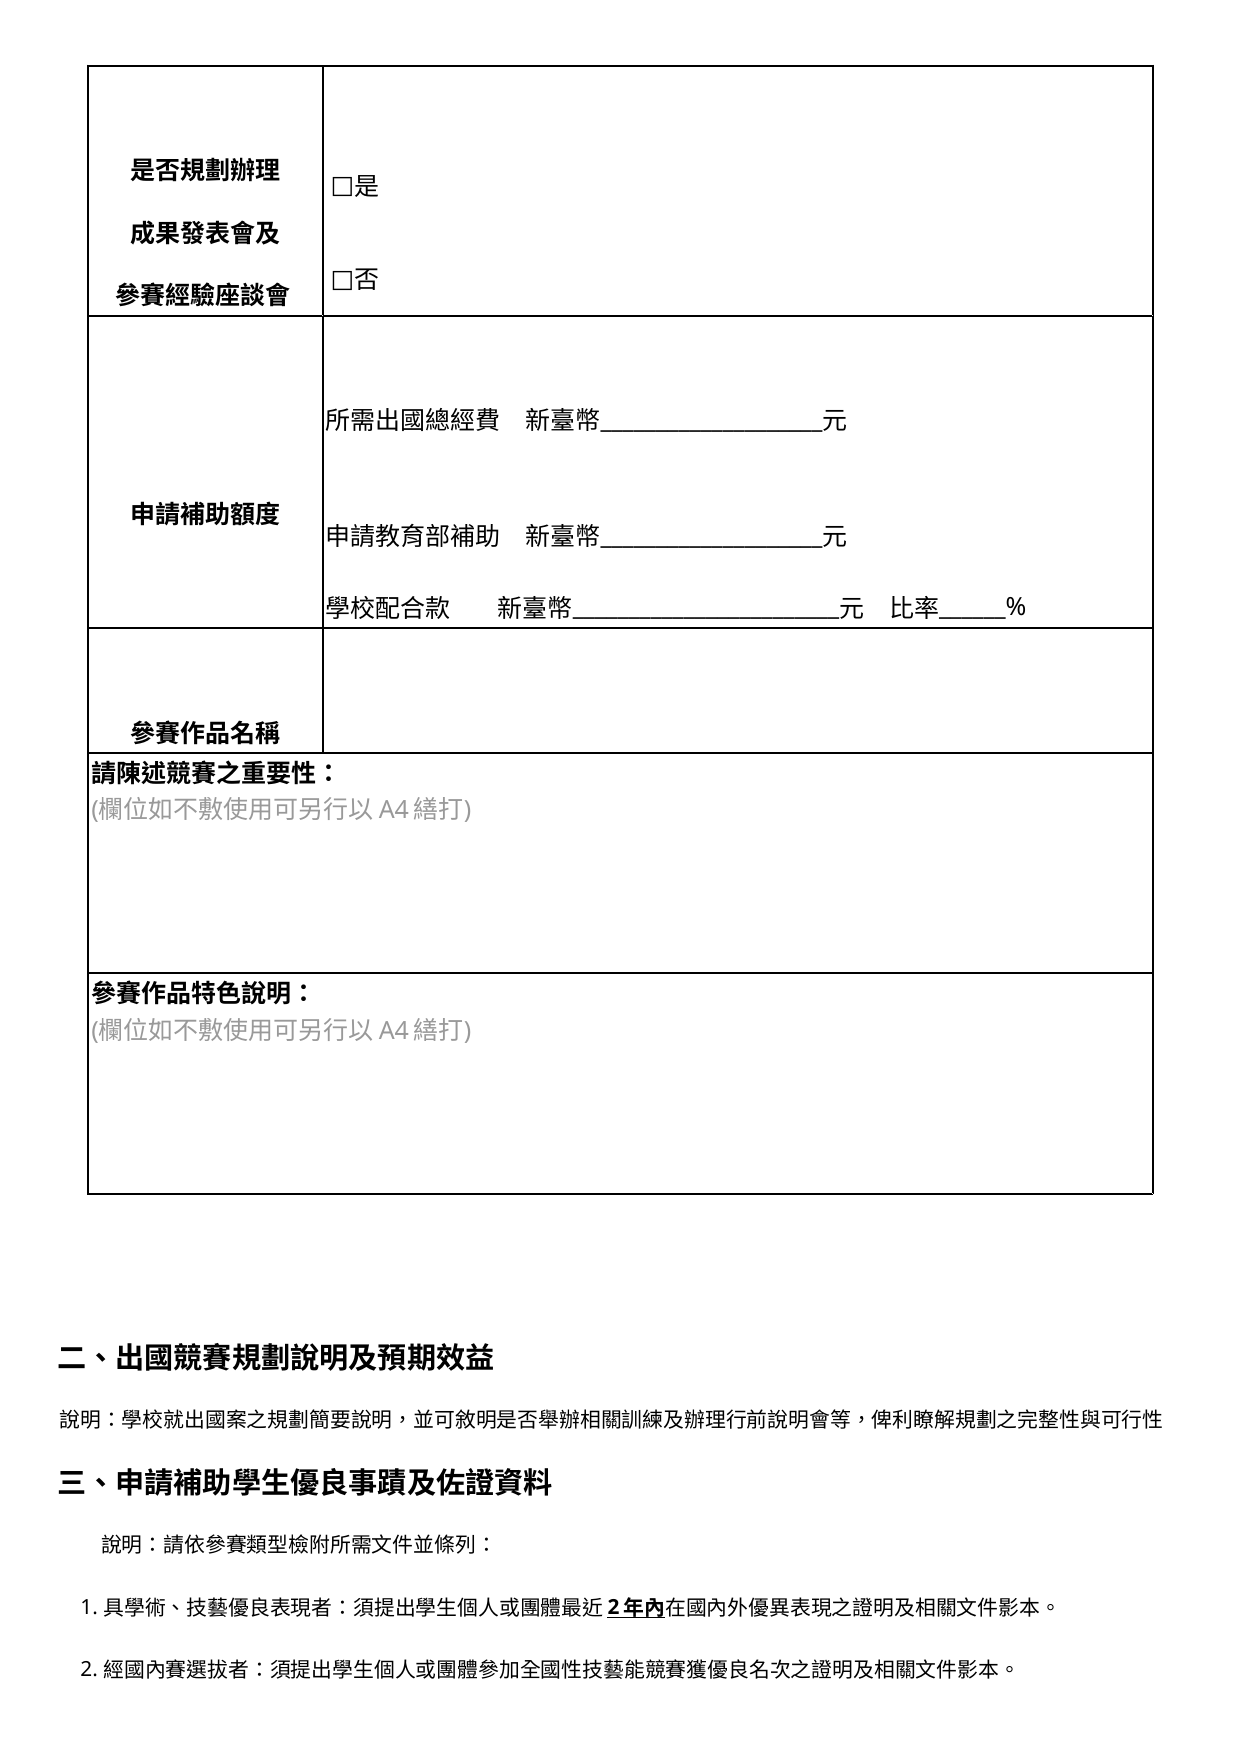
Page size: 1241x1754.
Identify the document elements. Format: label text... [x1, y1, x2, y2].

text 說明：請依參賽類型檢附所需文件並條列： [59, 1502, 1181, 1564]
text 二、出國競賽規劃說明及預期效益 [57, 1314, 1181, 1377]
text 說明：學校就出國案之規劃簡要說明，並可敘明是否舉辦相關訓練及辦理行前說明會等，俾利瞭解規劃之完整性與可行性 [59, 1377, 1181, 1439]
table_cell 參賽作品特色說明： (欄位如不敷使用可另行以A4繕打) [89, 974, 1152, 1193]
text 三、申請補助學生優良事蹟及佐證資料 [57, 1439, 1181, 1502]
table_cell 參賽作品名稱 [89, 629, 322, 752]
table_cell 申請補助額度 [89, 317, 322, 627]
table_cell 請陳述競賽之重要性： (欄位如不敷使用可另行以A4繕打) [89, 754, 1152, 972]
text 2. 經國內賽選拔者：須提出學生個人或團體參加全國性技藝能競賽獲優良名次之證明及相關文件影本。 [80, 1627, 1181, 1689]
table_cell □是 □否 [324, 67, 1152, 314]
text 1. 具學術、技藝優良表現者：須提出學生個人或團體最近2年內在國內外優異表現之證明及相關文件影本。 [80, 1564, 1181, 1627]
table_cell 是否規劃辦理 成果發表會及 參賽經驗座談會 [89, 67, 322, 314]
table_cell 所需出國總經費 新臺幣____________________元 申請教育部補助 新臺幣____________________元 學校配合款 新臺幣________________________元 比率______% [324, 317, 1152, 627]
table_cell [324, 629, 1152, 752]
